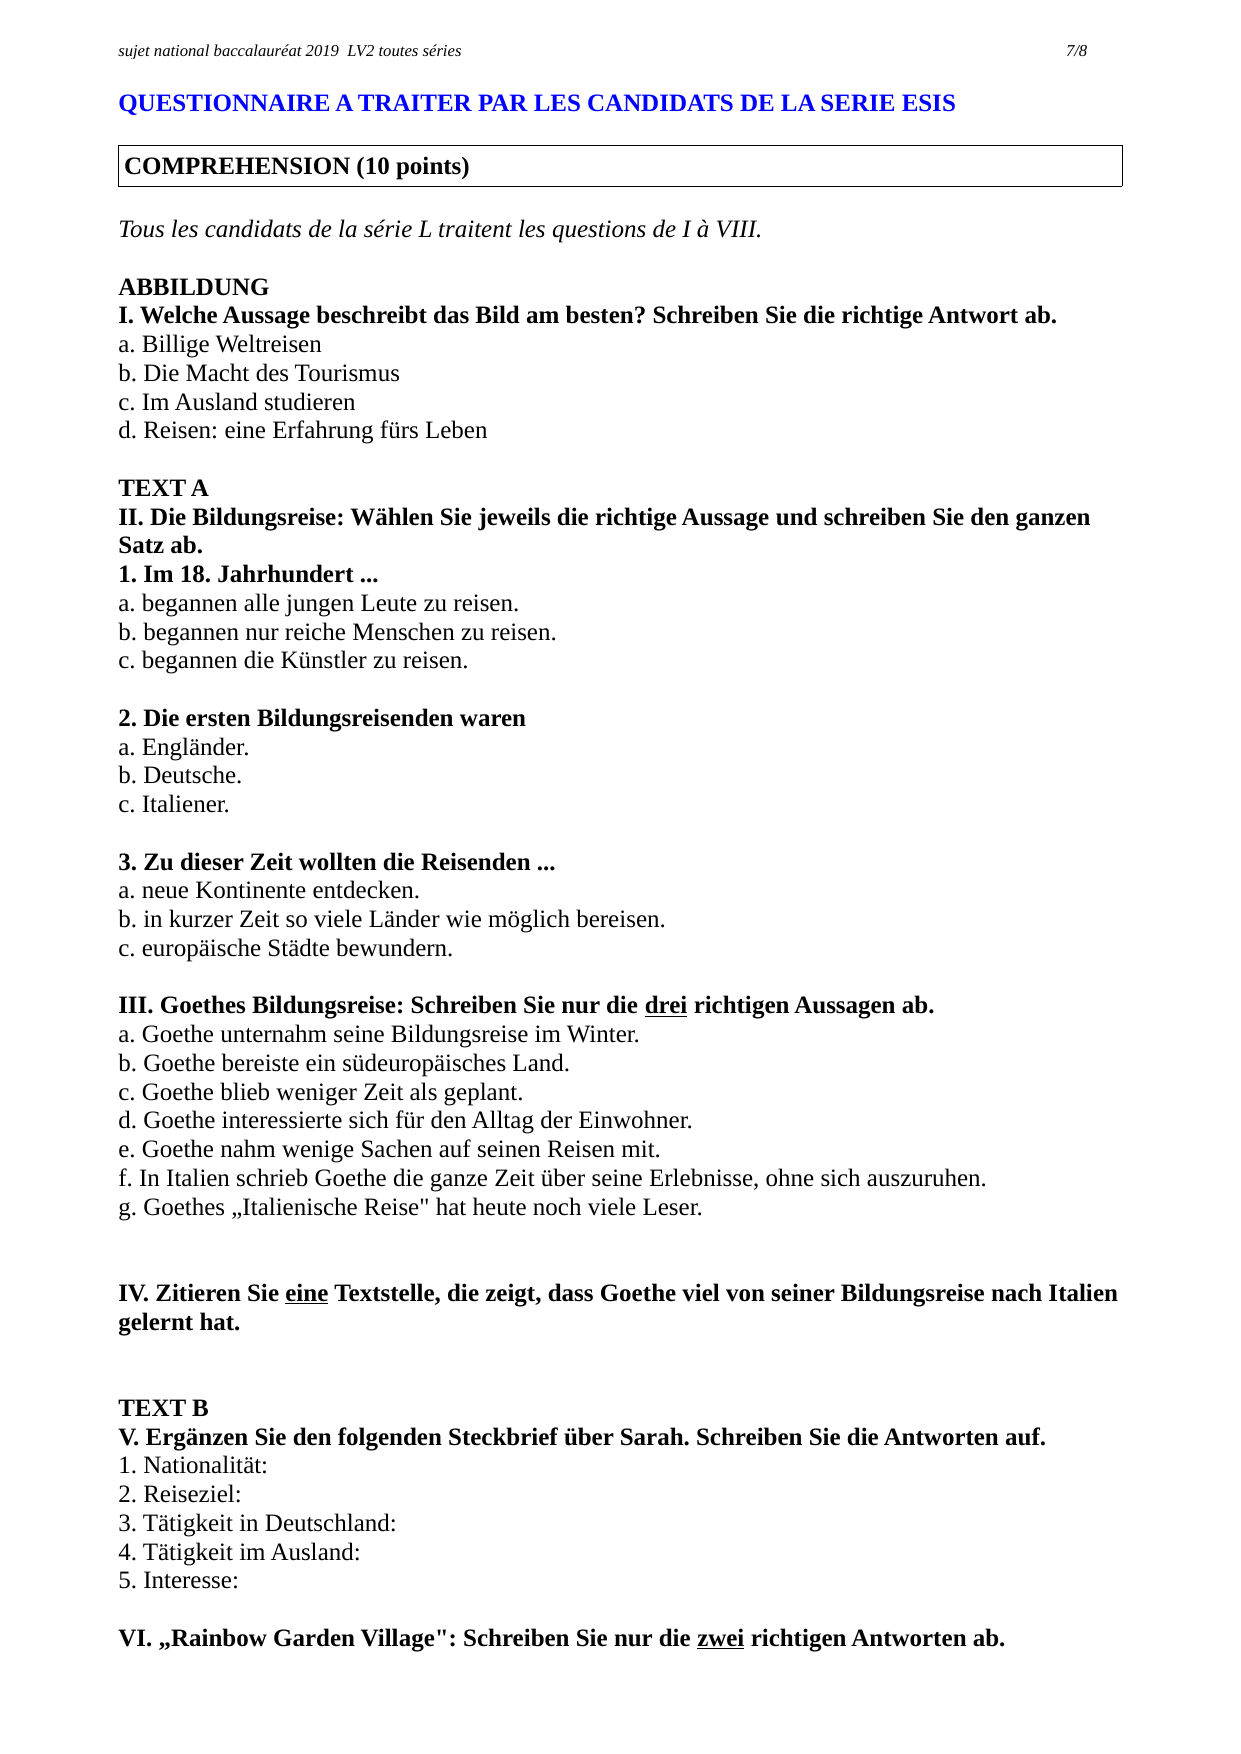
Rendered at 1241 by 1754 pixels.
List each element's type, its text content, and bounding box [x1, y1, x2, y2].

text a. Goethe unternahm seine Bildungsreise im Winter. [118, 1019, 1122, 1048]
text b. Die Macht des Tourismus [118, 358, 1122, 387]
text b. begannen nur reiche Menschen zu reisen. [118, 617, 1122, 646]
text VI. „Rainbow Garden Village": Schreiben Sie nur die zwei richtigen Antworten ab. [118, 1623, 1122, 1652]
text b. Deutsche. [118, 761, 1122, 789]
text a. neue Kontinente entdecken. [118, 876, 1122, 904]
text 3. Tätigkeit in Deutschland: [118, 1508, 1122, 1537]
text II. Die Bildungsreise: Wählen Sie jeweils die richtige Aussage und schreiben Sie den ganzen Satz ab. [118, 502, 1122, 559]
text d. Goethe interessierte sich für den Alltag der Einwohner. [118, 1106, 1122, 1134]
text I. Welche Aussage beschreibt das Bild am besten? Schreiben Sie die richtige Antwort ab. [118, 301, 1122, 329]
text V. Ergänzen Sie den folgenden Steckbrief über Sarah. Schreiben Sie die Antworten auf. [118, 1422, 1122, 1451]
text QUESTIONNAIRE A TRAITER PAR LES CANDIDATS DE LA SERIE ESIS [118, 88, 1122, 116]
text TEXT A [118, 473, 1122, 502]
text 4. Tätigkeit im Ausland: [118, 1537, 1122, 1566]
text 1. Nationalität: [118, 1451, 1122, 1479]
text 3. Zu dieser Zeit wollten die Reisenden ... [118, 847, 1122, 876]
text 2. Reiseziel: [118, 1479, 1122, 1508]
text f. In Italien schrieb Goethe die ganze Zeit über seine Erlebnisse, ohne sich auszuruhen. [118, 1163, 1122, 1192]
text Tous les candidats de la série L traitent les questions de I à VIII. [118, 214, 1122, 243]
table_header COMPREHENSION (10 points) [119, 146, 1122, 186]
text 5. Interesse: [118, 1566, 1122, 1594]
text b. in kurzer Zeit so viele Länder wie möglich bereisen. [118, 904, 1122, 933]
text c. Italiener. [118, 789, 1122, 818]
text c. Goethe blieb weniger Zeit als geplant. [118, 1077, 1122, 1106]
text e. Goethe nahm wenige Sachen auf seinen Reisen mit. [118, 1134, 1122, 1163]
text c. begannen die Künstler zu reisen. [118, 646, 1122, 674]
text 2. Die ersten Bildungsreisenden waren [118, 703, 1122, 732]
text IV. Zitieren Sie eine Textstelle, die zeigt, dass Goethe viel von seiner Bildungsreise nach Italien gelernt hat. [118, 1278, 1122, 1336]
text a. Billige Weltreisen [118, 329, 1122, 358]
text TEXT B [118, 1393, 1122, 1422]
text a. begannen alle jungen Leute zu reisen. [118, 588, 1122, 617]
text ABBILDUNG [118, 272, 1122, 301]
text 1. Im 18. Jahrhundert ... [118, 559, 1122, 588]
text III. Goethes Bildungsreise: Schreiben Sie nur die drei richtigen Aussagen ab. [118, 991, 1122, 1019]
text d. Reisen: eine Erfahrung fürs Leben [118, 416, 1122, 444]
text c. europäische Städte bewundern. [118, 933, 1122, 962]
text b. Goethe bereiste ein südeuropäisches Land. [118, 1048, 1122, 1077]
text g. Goethes „Italienische Reise" hat heute noch viele Leser. [118, 1192, 1122, 1221]
text a. Engländer. [118, 732, 1122, 761]
text c. Im Ausland studieren [118, 387, 1122, 416]
